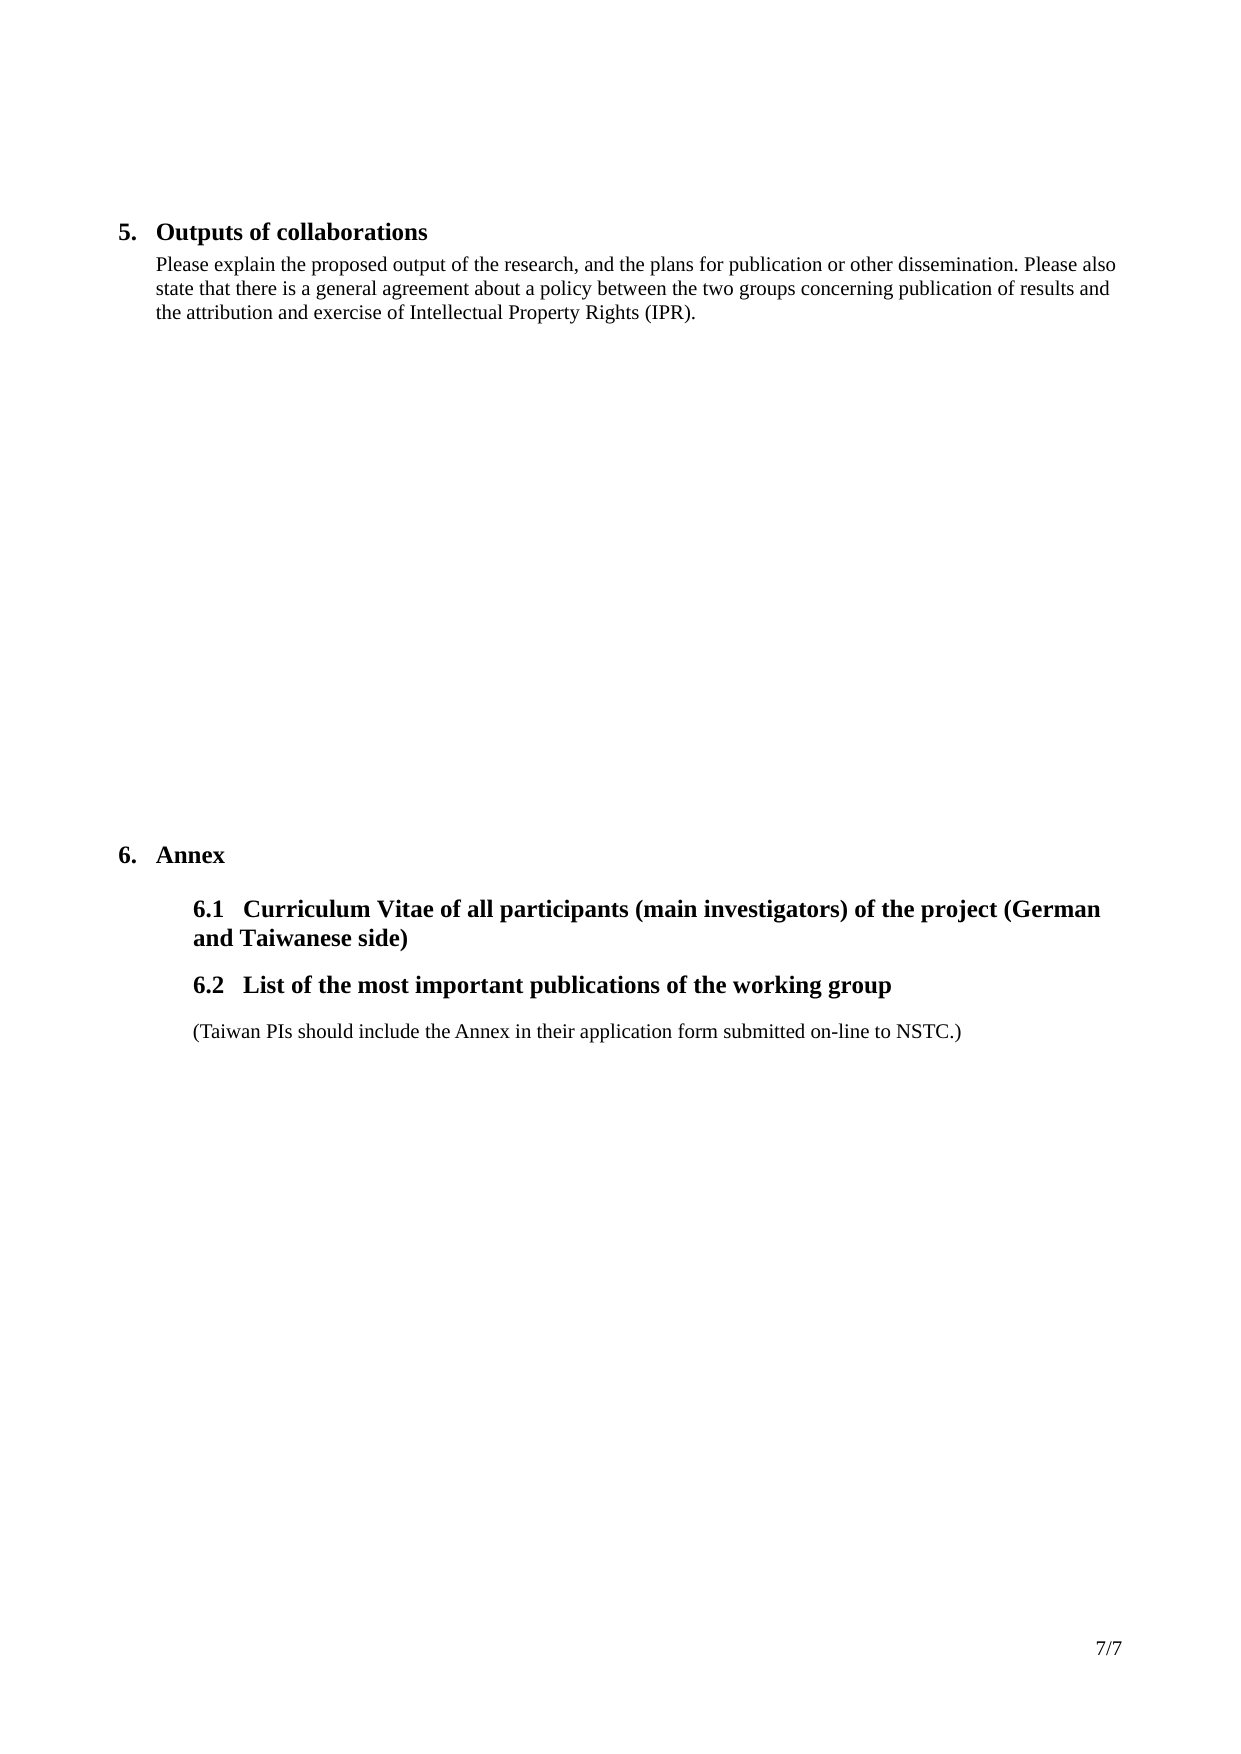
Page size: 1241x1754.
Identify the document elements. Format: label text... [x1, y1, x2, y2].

text Please explain the proposed output of the research, and the plans for publication or other dissemination. Please also state that there is a general agreement about a policy between the two groups concerning publication of results and the attribution and exercise of Intellectual Property Rights (IPR). [156, 252, 1122, 324]
list Curriculum Vitae of all participants (main investigators) of the project (German and Taiwanese side) [193, 894, 1122, 952]
list Annex [118, 813, 1122, 875]
text (Taiwan PIs should include the Annex in their application form submitted on-line to NSTC.) [172, 1018, 1122, 1043]
list List of the most important publications of the working group [193, 970, 1122, 999]
list Outputs of collaborations [118, 189, 1122, 252]
